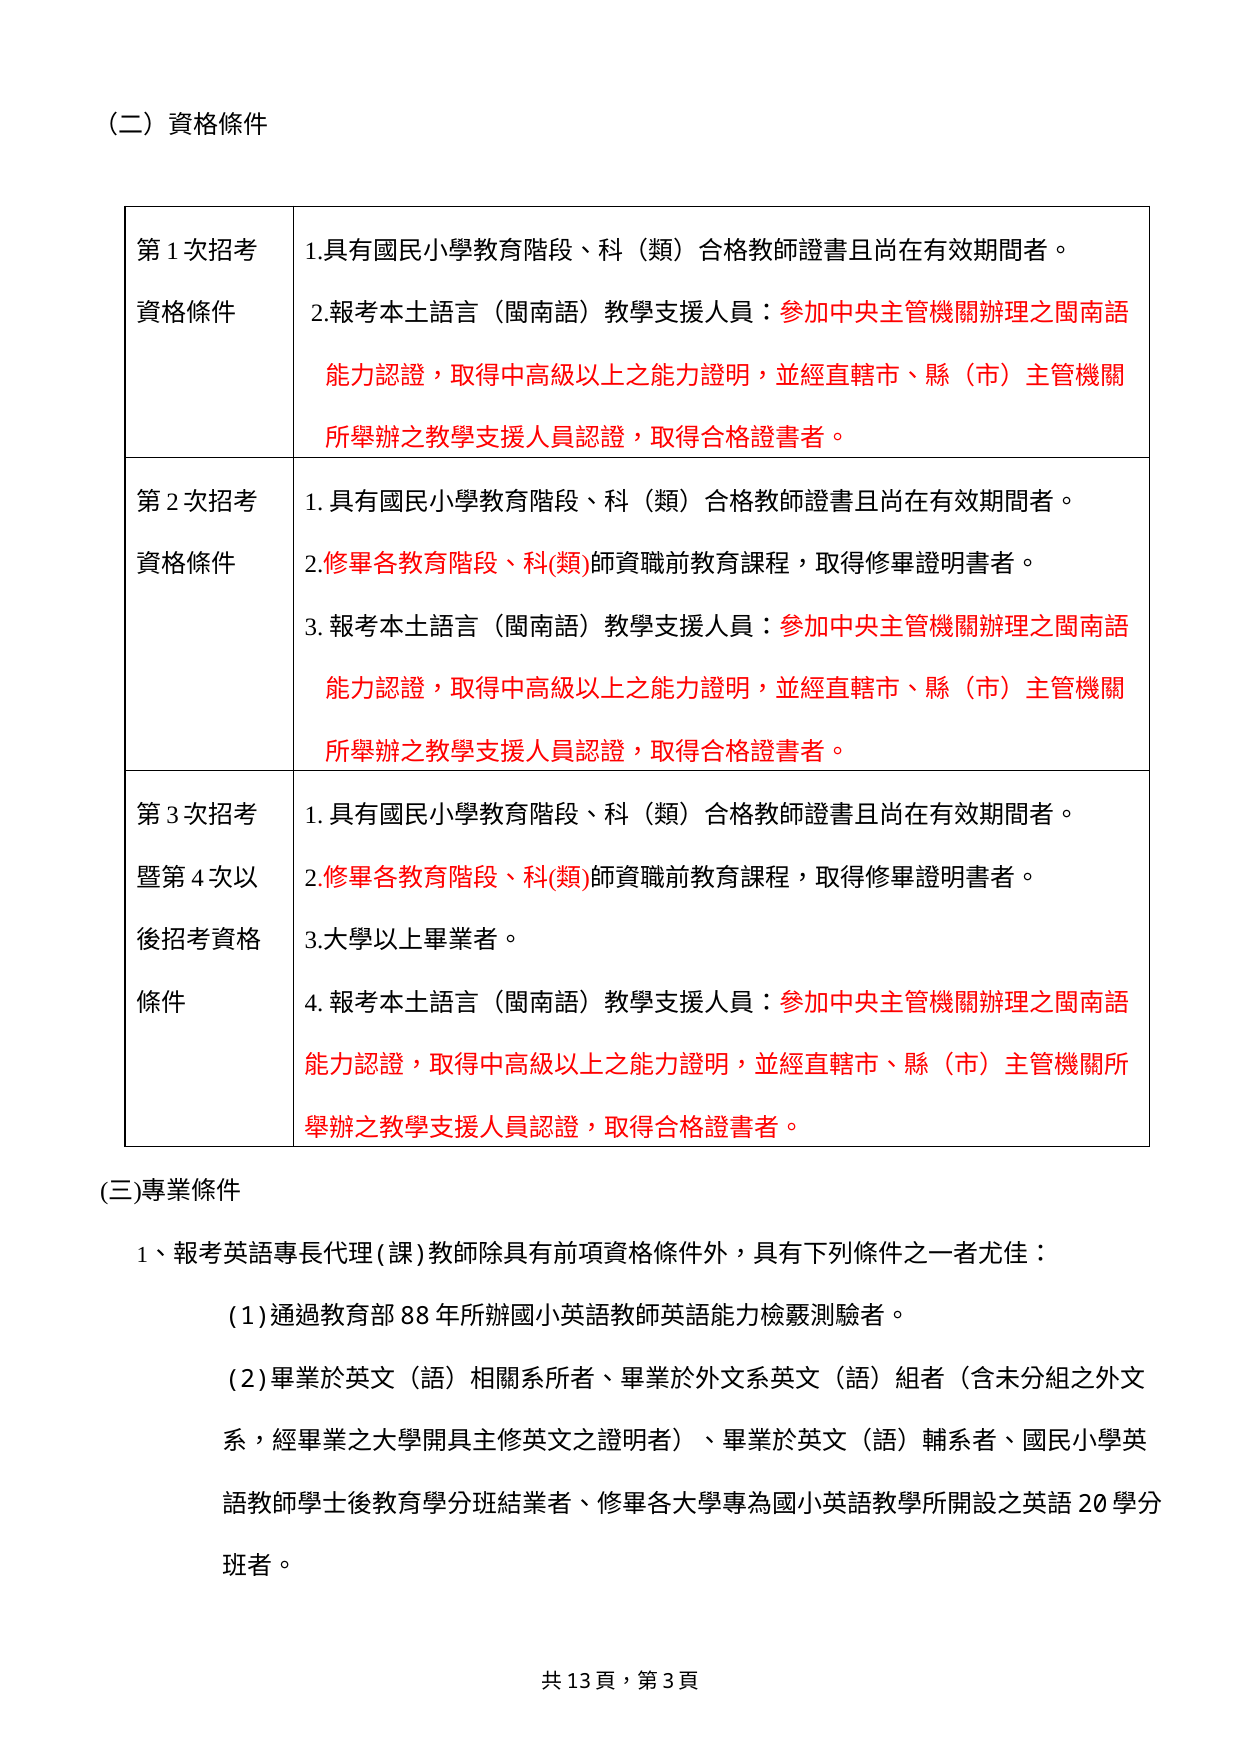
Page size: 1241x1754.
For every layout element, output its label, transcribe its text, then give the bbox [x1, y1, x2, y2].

table_cell 1. 具有國民小學教育階段、科（類）合格教師證書且尚在有效期間者。 2.修畢各教育階段、科(類)師資職前教育課程，取得修畢證明書者。 3.大學以上畢業者。 4. 報考本土語言（閩南語）教學支援人員：參加中央主管機關辦理之閩南語能力認證，取得中高級以上之能力證明，並經直轄市、縣（市）主管機關所舉辦之教學支援人員認證，取得合格證書者。 [294, 771, 1149, 1146]
text (1)通過教育部88年所辦國小英語教師英語能力檢覈測驗者。 [75, 1272, 1165, 1335]
text (2)畢業於英文（語）相關系所者、畢業於外文系英文（語）組者（含未分組之外文系，經畢業之大學開具主修英文之證明者）、畢業於英文（語）輔系者、國民小學英語教師學士後教育學分班結業者、修畢各大學專為國小英語教學所開設之英語20學分班者。 [75, 1335, 1165, 1585]
text (三)專業條件 [75, 1147, 1165, 1210]
table_cell 第2次招考 資格條件 [126, 458, 293, 770]
table_cell 1. 具有國民小學教育階段、科（類）合格教師證書且尚在有效期間者。 2.修畢各教育階段、科(類)師資職前教育課程，取得修畢證明書者。 3. 報考本土語言（閩南語）教學支援人員：參加中央主管機關辦理之閩南語能力認證，取得中高級以上之能力證明，並經直轄市、縣（市）主管機關所舉辦之教學支援人員認證，取得合格證書者。 [294, 458, 1149, 770]
table_header 1.具有國民小學教育階段、科（類）合格教師證書且尚在有效期間者。 2.報考本土語言（閩南語）教學支援人員：參加中央主管機關辦理之閩南語能力認證，取得中高級以上之能力證明，並經直轄市、縣（市）主管機關所舉辦之教學支援人員認證，取得合格證書者。 [294, 207, 1149, 457]
table_header 第1次招考 資格條件 [126, 207, 293, 457]
text 1、報考英語專長代理(課)教師除具有前項資格條件外，具有下列條件之一者尤佳： [125, 1210, 1165, 1272]
table_cell 第3次招考暨第4次以後招考資格條件 [126, 771, 293, 1146]
text （二）資格條件 [75, 81, 1165, 143]
